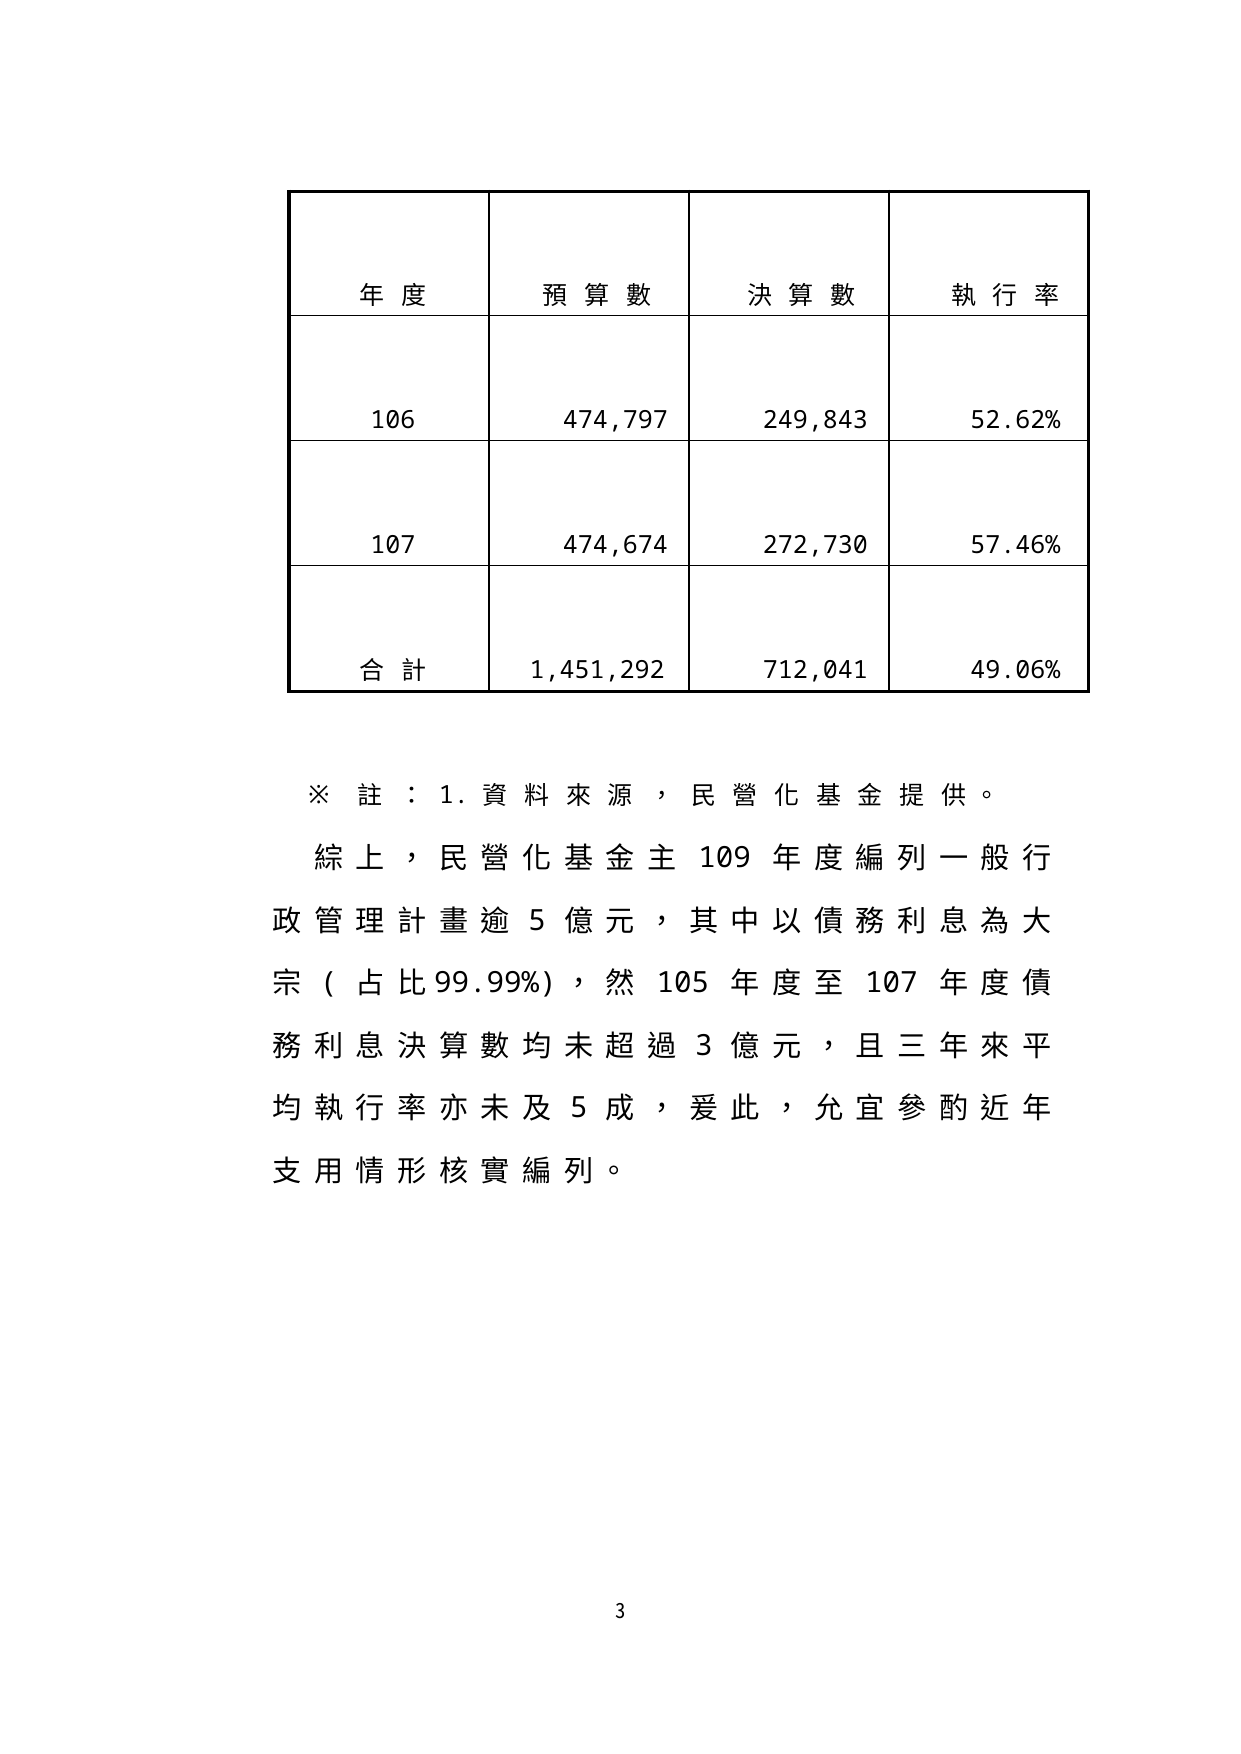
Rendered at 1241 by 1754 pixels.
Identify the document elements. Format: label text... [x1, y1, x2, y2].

table_cell 474,797 [490, 316, 688, 439]
table_cell 1,451,292 [490, 566, 688, 689]
table_cell 272,730 [690, 441, 888, 564]
table_header 決算數 [690, 193, 888, 314]
table_cell 52.62% [890, 316, 1087, 439]
table_cell 474,674 [490, 441, 688, 564]
table_cell 712,041 [690, 566, 888, 689]
text 綜上，民營化基金主109年度編列一般行政管理計畫逾5億元，其中以債務利息為大宗(占比99.99%)，然105年度至107年度債務利息決算數均未超過3億元，且三年來平均執行率亦未及5成，爰此，允宜參酌近年支用情形核實編列。 [242, 814, 1058, 1189]
text ※註：1.資料來源，民營化基金提供。 [183, 752, 1058, 814]
table_cell 合計 [291, 566, 488, 689]
table_cell 107 [291, 441, 488, 564]
table_header 年度 [291, 193, 488, 314]
table_cell 106 [291, 316, 488, 439]
table_cell 49.06% [890, 566, 1087, 689]
table_header 執行率 [890, 193, 1087, 314]
table_cell 57.46% [890, 441, 1087, 564]
table_cell 249,843 [690, 316, 888, 439]
table_header 預算數 [490, 193, 688, 314]
